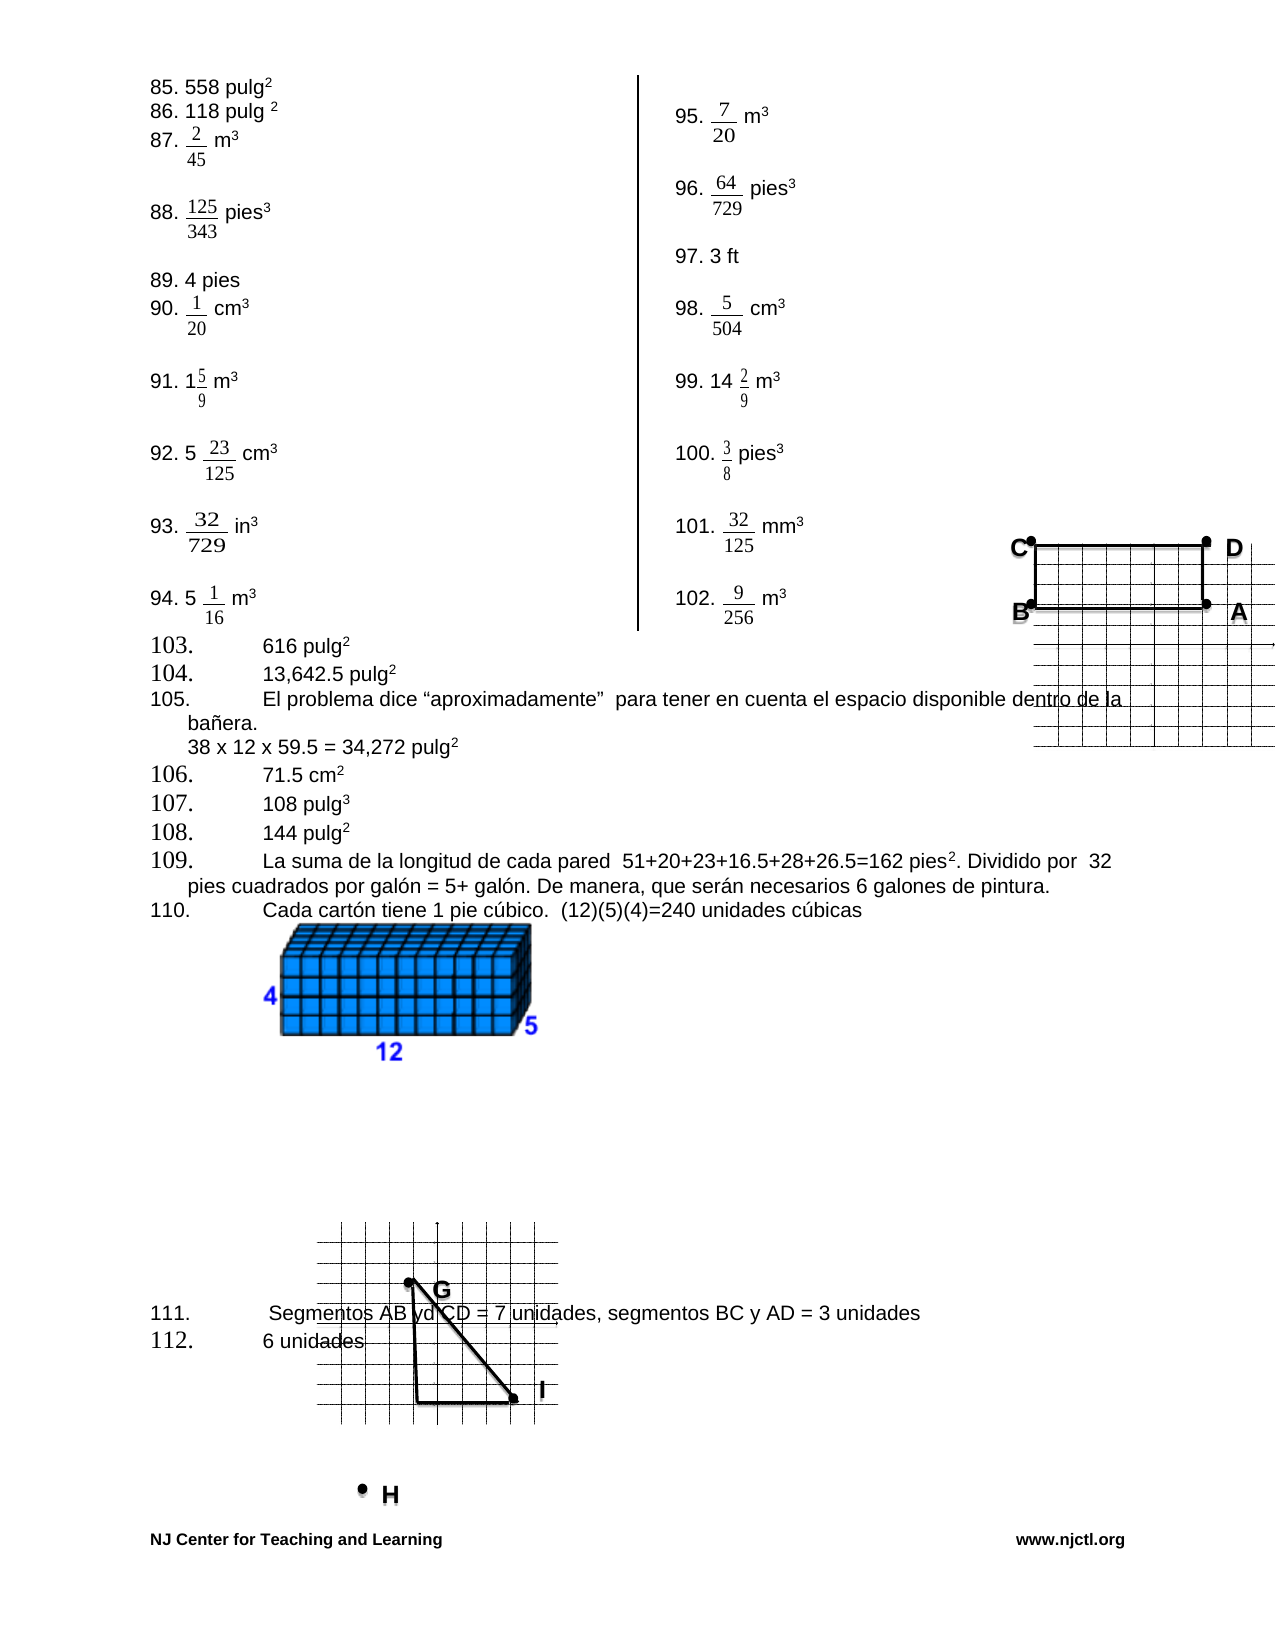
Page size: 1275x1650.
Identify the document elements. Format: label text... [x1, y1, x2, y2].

text 92. 5 cm3 [150, 436, 600, 485]
list [1107, 666, 1125, 685]
list [1083, 650, 1106, 658]
list 6 unidades [511, 1329, 534, 1343]
text 87. m3 [150, 123, 600, 171]
text [1107, 614, 1125, 625]
text [1083, 585, 1106, 604]
list 6 unidades [390, 1344, 413, 1354]
text 88. pies3 [150, 195, 600, 244]
text 93. in3 [150, 509, 600, 557]
list Segmentos AB yd CD = 7 unidades, segmentos BC y AD = 3 unidades [535, 1301, 1125, 1325]
list [1059, 650, 1082, 658]
list Cada cartón tiene 1 pie cúbico. (12)(5)(4)=240 unidades cúbicas [150, 898, 1125, 922]
list Segmentos AB yd CD = 7 unidades, segmentos BC y AD = 3 unidades [150, 1301, 341, 1325]
list 144 pulg2 [150, 817, 1125, 845]
list La suma de la longitud de cada pared 51+20+23+16.5+28+26.5=162 pies2. Dividido por 32 pies cuadrados por galón = 5+ galón. De manera, que serán necesarios 6 galones de pintura. [150, 845, 1125, 898]
list 616 pulg2 [150, 630, 1058, 658]
list 6 unidades [366, 1344, 389, 1354]
text 38 x 12 x 59.5 = 34,272 pulg2 [187, 735, 1125, 759]
list 6 unidades [487, 1344, 510, 1354]
text 101. mm3 [675, 509, 1125, 557]
list 71.5 cm2 [150, 759, 1125, 788]
text 85. 558 pulg2 [150, 75, 600, 99]
list El problema dice “aproximadamente” para tener en cuenta el espacio disponible dentro de la bañera. [150, 687, 1058, 735]
list [1107, 630, 1125, 644]
text 102. m3 [675, 581, 1058, 630]
text 86. 118 pulg 2 [150, 99, 600, 123]
text 95. m3 [675, 99, 1125, 147]
text 94. 5 m3 [150, 581, 600, 630]
text 91. 1 m3 [150, 364, 600, 412]
text 97. 3 ft [675, 244, 1125, 268]
list 6 unidades [487, 1329, 510, 1343]
list 6 unidades [366, 1329, 389, 1343]
list 13,642.5 pulg2 [150, 658, 1058, 687]
list [1083, 630, 1106, 644]
text 98. cm3 [675, 292, 1125, 340]
list 6 unidades [438, 1329, 461, 1343]
list 6 unidades [417, 1329, 436, 1343]
list 6 unidades [342, 1344, 365, 1354]
text 99. 14 m3 [675, 364, 1125, 412]
list 6 unidades [535, 1325, 1125, 1354]
list 6 unidades [390, 1329, 412, 1343]
list [1059, 666, 1082, 685]
text 96. pies3 [675, 171, 1125, 220]
text [1059, 614, 1082, 625]
text [1083, 614, 1106, 625]
list 108 pulg3 [150, 788, 1125, 817]
list 6 unidades [150, 1325, 341, 1354]
text 100. pies3 [675, 436, 1125, 485]
text [1059, 585, 1082, 604]
text [1107, 585, 1125, 604]
list [1083, 666, 1106, 685]
text 90. cm3 [150, 292, 600, 340]
list 6 unidades [463, 1329, 486, 1343]
list 6 unidades [438, 1344, 462, 1354]
list 6 unidades [511, 1344, 534, 1354]
text 89. 4 pies [150, 268, 600, 292]
list 6 unidades [342, 1329, 365, 1343]
list [1059, 630, 1082, 644]
